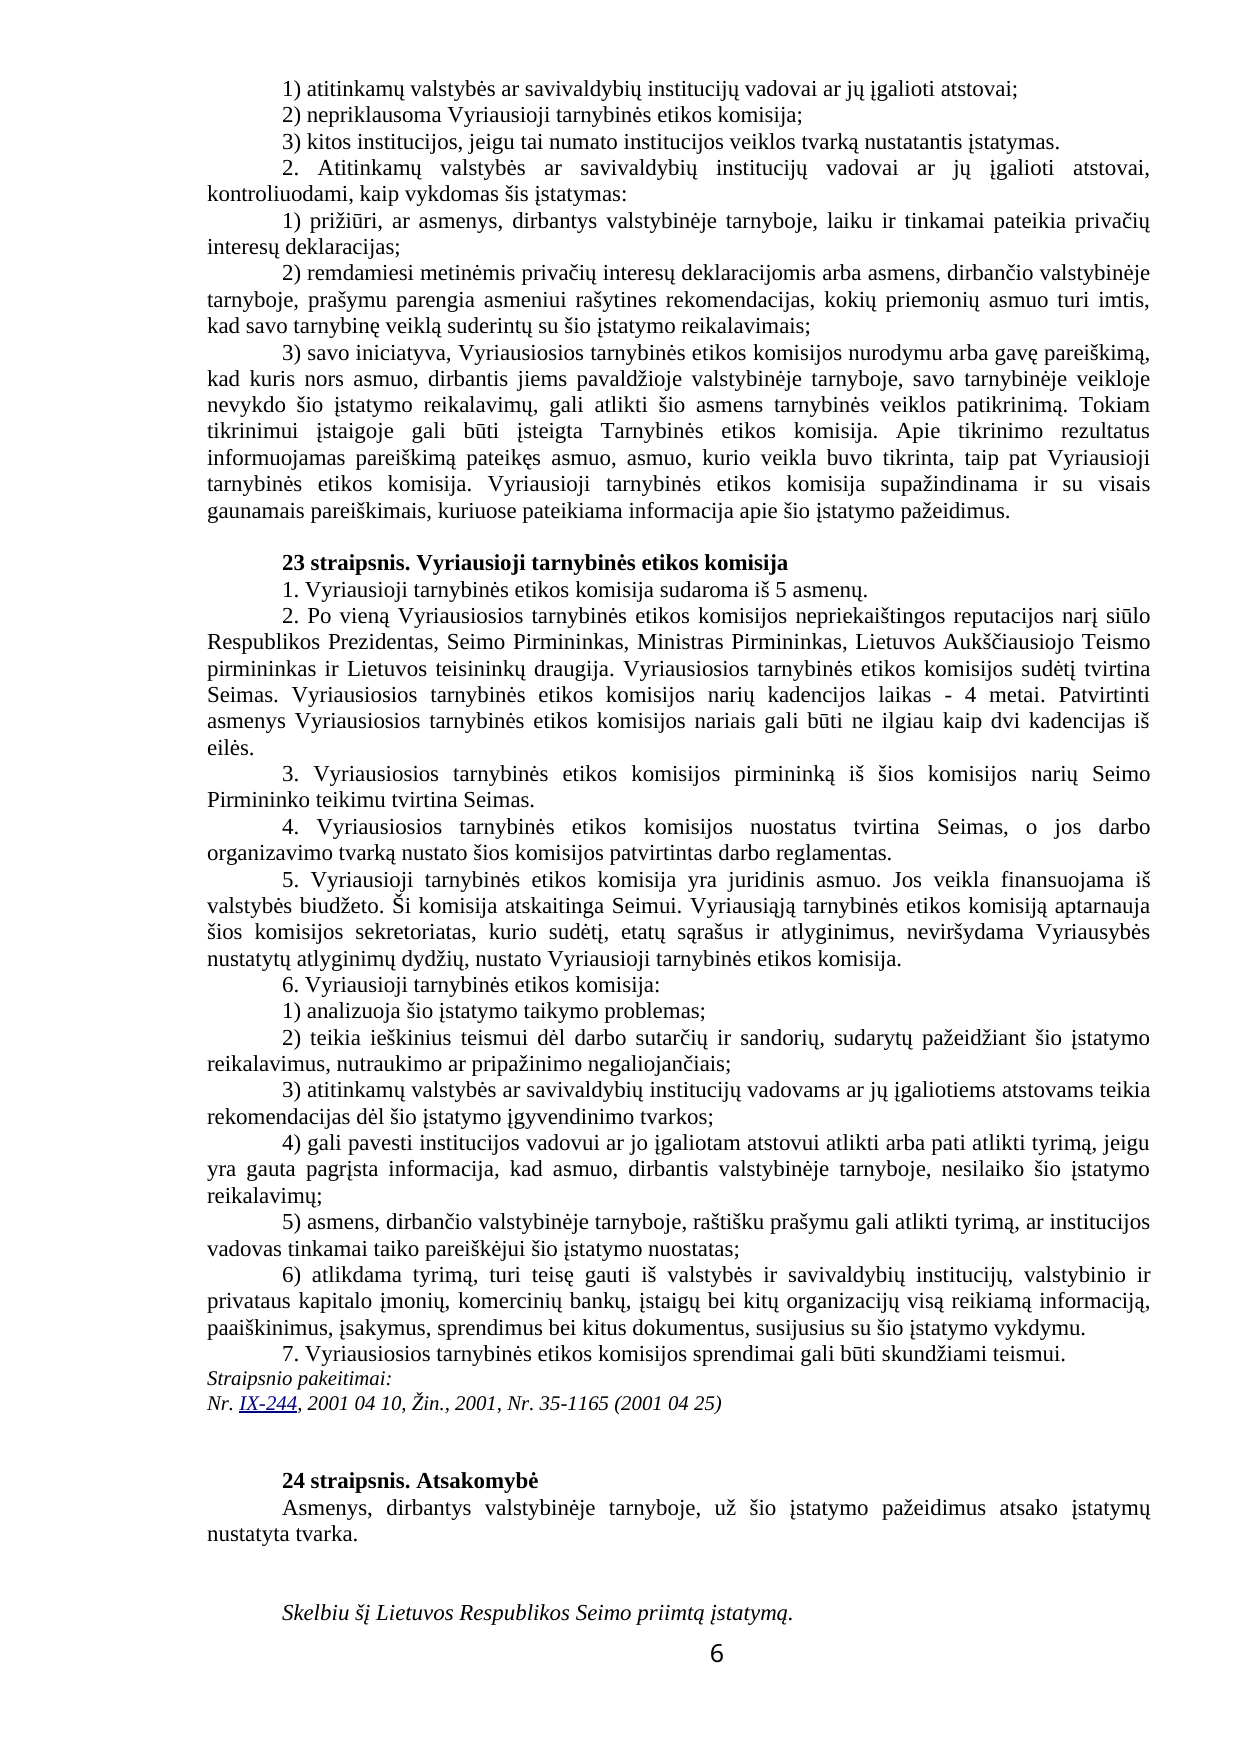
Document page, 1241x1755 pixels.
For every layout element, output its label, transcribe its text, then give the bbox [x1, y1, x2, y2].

text 5. Vyriausioji tarnybinės etikos komisija yra juridinis asmuo. Jos veikla finansuojama iš valstybės biudžeto. Ši komisija atskaitinga Seimui. Vyriausiąją tarnybinės etikos komisiją aptarnauja šios komisijos sekretoriatas, kurio sudėtį, etatų sąrašus ir atlyginimus, neviršydama Vyriausybės nustatytų atlyginimų dydžių, nustato Vyriausioji tarnybinės etikos komisija. [207, 866, 1152, 971]
text 2. Po vieną Vyriausiosios tarnybinės etikos komisijos nepriekaištingos reputacijos narį siūlo Respublikos Prezidentas, Seimo Pirmininkas, Ministras Pirmininkas, Lietuvos Aukščiausiojo Teismo pirmininkas ir Lietuvos teisininkų draugija. Vyriausiosios tarnybinės etikos komisijos sudėtį tvirtina Seimas. Vyriausiosios tarnybinės etikos komisijos narių kadencijos laikas - 4 metai. Patvirtinti asmenys Vyriausiosios tarnybinės etikos komisijos nariais gali būti ne ilgiau kaip dvi kadencijas iš eilės. [207, 602, 1152, 760]
text 1) atitinkamų valstybės ar savivaldybių institucijų vadovai ar jų įgalioti atstovai; [207, 75, 1152, 101]
text 2. Atitinkamų valstybės ar savivaldybių institucijų vadovai ar jų įgalioti atstovai, kontroliuodami, kaip vykdomas šis įstatymas: [207, 154, 1152, 207]
text 3) savo iniciatyva, Vyriausiosios tarnybinės etikos komisijos nurodymu arba gavę pareiškimą, kad kuris nors asmuo, dirbantis jiems pavaldžioje valstybinėje tarnyboje, savo tarnybinėje veikloje nevykdo šio įstatymo reikalavimų, gali atlikti šio asmens tarnybinės veiklos patikrinimą. Tokiam tikrinimui įstaigoje gali būti įsteigta Tarnybinės etikos komisija. Apie tikrinimo rezultatus informuojamas pareiškimą pateikęs asmuo, asmuo, kurio veikla buvo tikrinta, taip pat Vyriausioji tarnybinės etikos komisija. Vyriausioji tarnybinės etikos komisija supažindinama ir su visais gaunamais pareiškimais, kuriuose pateikiama informacija apie šio įstatymo pažeidimus. [207, 338, 1152, 523]
text 3. Vyriausiosios tarnybinės etikos komisijos pirmininką iš šios komisijos narių Seimo Pirmininko teikimu tvirtina Seimas. [207, 760, 1152, 813]
text 1. Vyriausioji tarnybinės etikos komisija sudaroma iš 5 asmenų. [207, 576, 1152, 602]
text 7. Vyriausiosios tarnybinės etikos komisijos sprendimai gali būti skundžiami teismui. [207, 1340, 1152, 1366]
text Skelbiu šį Lietuvos Respublikos Seimo priimtą įstatymą. [207, 1599, 1152, 1625]
text Asmenys, dirbantys valstybinėje tarnyboje, už šio įstatymo pažeidimus atsako įstatymų nustatyta tvarka. [207, 1493, 1152, 1546]
text 23 straipsnis. Vyriausioji tarnybinės etikos komisija [207, 549, 1152, 576]
text 2) remdamiesi metinėmis privačių interesų deklaracijomis arba asmens, dirbančio valstybinėje tarnyboje, prašymu parengia asmeniui rašytines rekomendacijas, kokių priemonių asmuo turi imtis, kad savo tarnybinę veiklą suderintų su šio įstatymo reikalavimais; [207, 259, 1152, 338]
text 3) kitos institucijos, jeigu tai numato institucijos veiklos tvarką nustatantis įstatymas. [207, 128, 1152, 154]
text 4. Vyriausiosios tarnybinės etikos komisijos nuostatus tvirtina Seimas, o jos darbo organizavimo tvarką nustato šios komisijos patvirtintas darbo reglamentas. [207, 813, 1152, 866]
text 24 straipsnis. Atsakomybė [207, 1467, 1152, 1493]
text Nr. IX-244, 2001 04 10, Žin., 2001, Nr. 35-1165 (2001 04 25) [207, 1390, 1152, 1414]
text 1) prižiūri, ar asmenys, dirbantys valstybinėje tarnyboje, laiku ir tinkamai pateikia privačių interesų deklaracijas; [207, 207, 1152, 259]
text 6. Vyriausioji tarnybinės etikos komisija: [207, 971, 1152, 997]
text 2) nepriklausoma Vyriausioji tarnybinės etikos komisija; [207, 101, 1152, 128]
text 2) teikia ieškinius teismui dėl darbo sutarčių ir sandorių, sudarytų pažeidžiant šio įstatymo reikalavimus, nutraukimo ar pripažinimo negaliojančiais; [207, 1024, 1152, 1076]
text 4) gali pavesti institucijos vadovui ar jo įgaliotam atstovui atlikti arba pati atlikti tyrimą, jeigu yra gauta pagrįsta informacija, kad asmuo, dirbantis valstybinėje tarnyboje, nesilaiko šio įstatymo reikalavimų; [207, 1129, 1152, 1208]
text 3) atitinkamų valstybės ar savivaldybių institucijų vadovams ar jų įgaliotiems atstovams teikia rekomendacijas dėl šio įstatymo įgyvendinimo tvarkos; [207, 1076, 1152, 1129]
text Straipsnio pakeitimai: [207, 1366, 1152, 1390]
text 6) atlikdama tyrimą, turi teisę gauti iš valstybės ir savivaldybių institucijų, valstybinio ir privataus kapitalo įmonių, komercinių bankų, įstaigų bei kitų organizacijų visą reikiamą informaciją, paaiškinimus, įsakymus, sprendimus bei kitus dokumentus, susijusius su šio įstatymo vykdymu. [207, 1261, 1152, 1340]
text 5) asmens, dirbančio valstybinėje tarnyboje, raštišku prašymu gali atlikti tyrimą, ar institucijos vadovas tinkamai taiko pareiškėjui šio įstatymo nuostatas; [207, 1208, 1152, 1261]
text 1) analizuoja šio įstatymo taikymo problemas; [207, 997, 1152, 1024]
